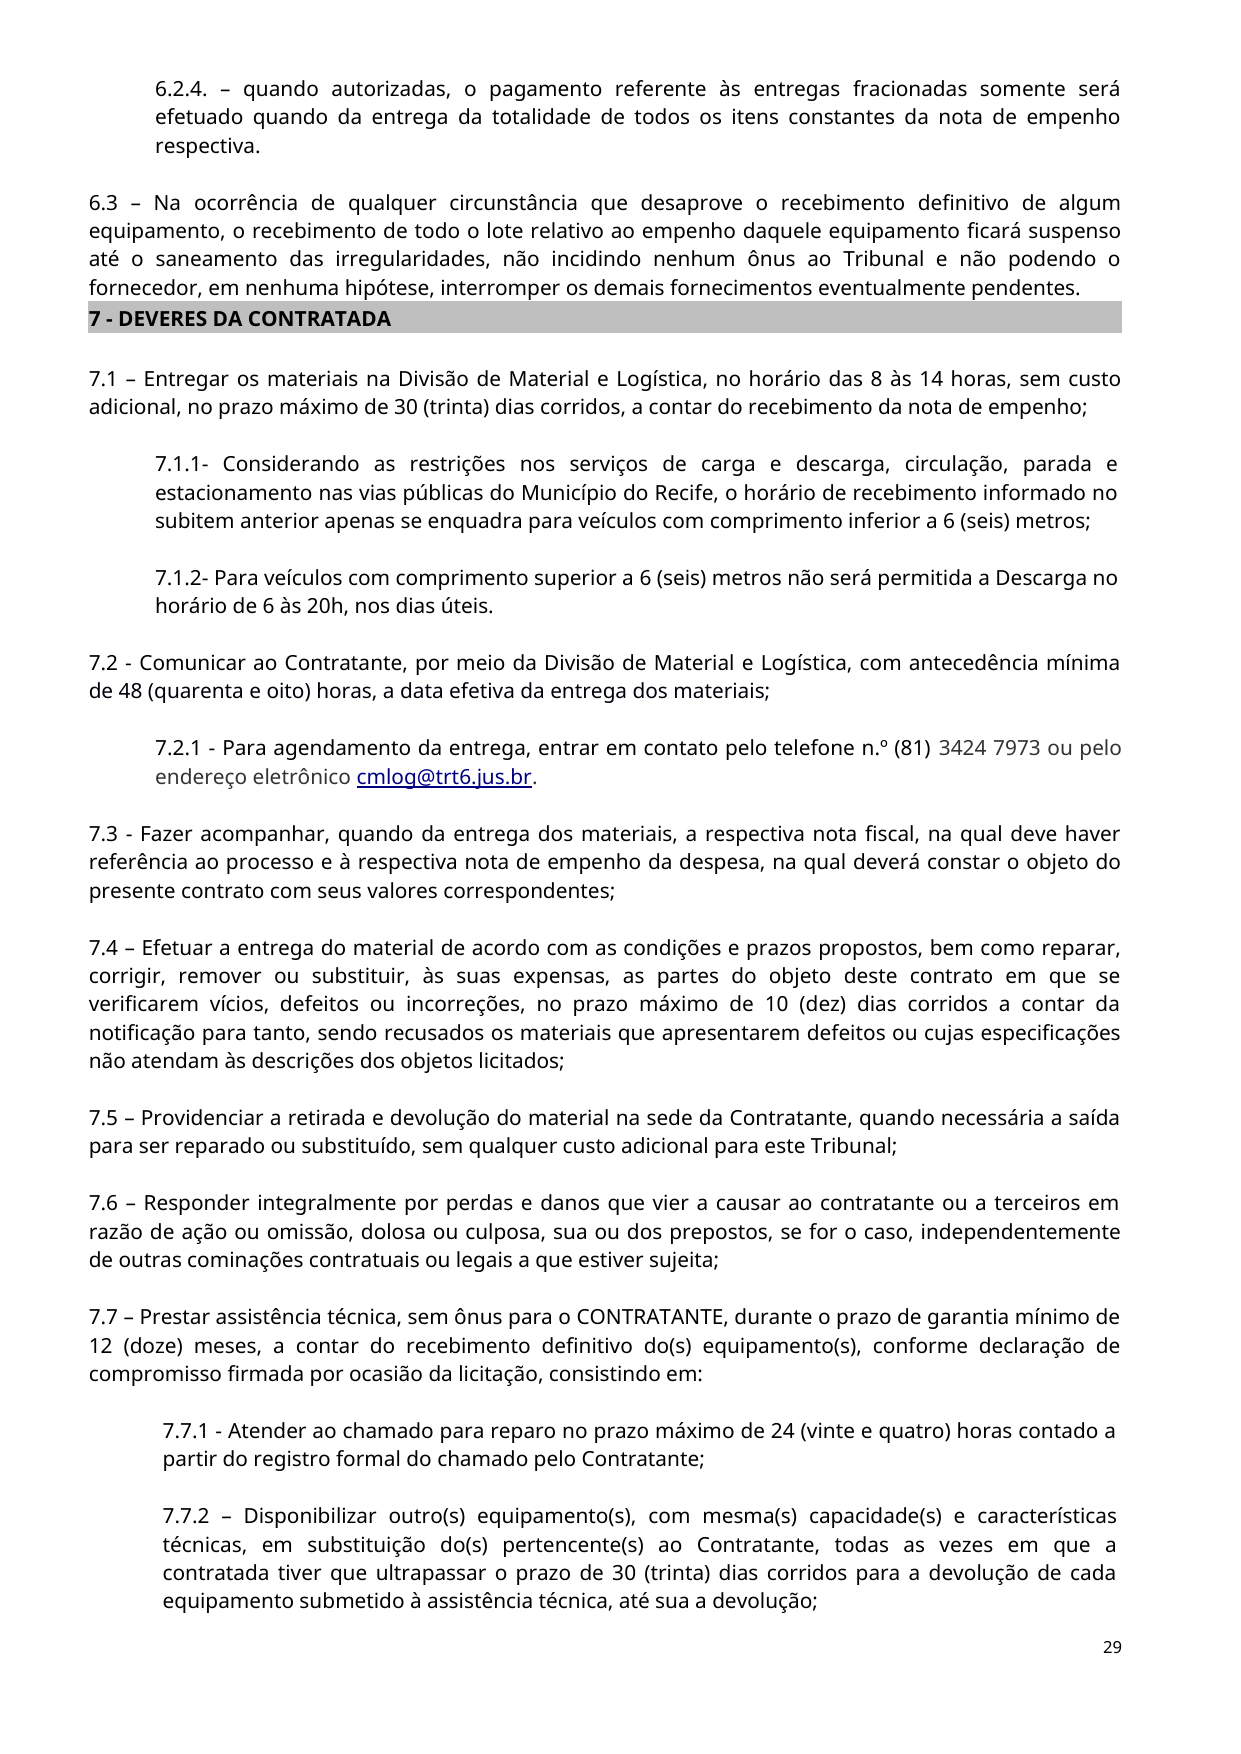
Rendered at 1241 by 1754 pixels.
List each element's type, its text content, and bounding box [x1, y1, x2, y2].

text 7.5 – Providenciar a retirada e devolução do material na sede da Contratante, quando necessária a saída para ser reparado ou substituído, sem qualquer custo adicional para este Tribunal; [88, 1103, 1122, 1160]
text 7.7.1 - Atender ao chamado para reparo no prazo máximo de 24 (vinte e quatro) horas contado a partir do registro formal do chamado pelo Contratante; [162, 1416, 1118, 1473]
text 7.1 – Entregar os materiais na Divisão de Material e Logística, no horário das 8 às 14 horas, sem custo adicional, no prazo máximo de 30 (trinta) dias corridos, a contar do recebimento da nota de empenho; [88, 364, 1122, 421]
text 7 - DEVERES DA CONTRATADA [88, 301, 1122, 333]
text 7.6 – Responder integralmente por perdas e danos que vier a causar ao contratante ou a terceiros em razão de ação ou omissão, dolosa ou culposa, sua ou dos prepostos, se for o caso, independentemente de outras cominações contratuais ou legais a que estiver sujeita; [88, 1188, 1122, 1274]
text 7.1.1- Considerando as restrições nos serviços de carga e descarga, circulação, parada e estacionamento nas vias públicas do Município do Recife, o horário de recebimento informado no subitem anterior apenas se enquadra para veículos com comprimento inferior a 6 (seis) metros; [155, 449, 1120, 534]
text 6.3 – Na ocorrência de qualquer circunstância que desaprove o recebimento definitivo de algum equipamento, o recebimento de todo o lote relativo ao empenho daquele equipamento ficará suspenso até o saneamento das irregularidades, não incidindo nenhum ônus ao Tribunal e não podendo o fornecedor, em nenhuma hipótese, interromper os demais fornecimentos eventualmente pendentes. [88, 188, 1122, 301]
text 7.1.2- Para veículos com comprimento superior a 6 (seis) metros não será permitida a Descarga no horário de 6 às 20h, nos dias úteis. [155, 563, 1120, 620]
text 7.2.1 - Para agendamento da entrega, entrar em contato pelo telefone n.º (81) 3424 7973 ou pelo endereço eletrônico cmlog@trt6.jus.br. [155, 733, 1122, 790]
text 7.7.2 – Disponibilizar outro(s) equipamento(s), com mesma(s) capacidade(s) e características técnicas, em substituição do(s) pertencente(s) ao Contratante, todas as vezes em que a contratada tiver que ultrapassar o prazo de 30 (trinta) dias corridos para a devolução de cada equipamento submetido à assistência técnica, até sua a devolução; [162, 1501, 1118, 1615]
text 7.2 - Comunicar ao Contratante, por meio da Divisão de Material e Logística, com antecedência mínima de 48 (quarenta e oito) horas, a data efetiva da entrega dos materiais; [88, 648, 1122, 705]
text 7.7 – Prestar assistência técnica, sem ônus para o CONTRATANTE, durante o prazo de garantia mínimo de 12 (doze) meses, a contar do recebimento definitivo do(s) equipamento(s), conforme declaração de compromisso firmada por ocasião da licitação, consistindo em: [88, 1302, 1122, 1388]
text 7.4 – Efetuar a entrega do material de acordo com as condições e prazos propostos, bem como reparar, corrigir, remover ou substituir, às suas expensas, as partes do objeto deste contrato em que se verificarem vícios, defeitos ou incorreções, no prazo máximo de 10 (dez) dias corridos a contar da notificação para tanto, sendo recusados os materiais que apresentarem defeitos ou cujas especificações não atendam às descrições dos objetos licitados; [88, 933, 1122, 1075]
text 7.3 - Fazer acompanhar, quando da entrega dos materiais, a respectiva nota fiscal, na qual deve haver referência ao processo e à respectiva nota de empenho da despesa, na qual deverá constar o objeto do presente contrato com seus valores correspondentes; [88, 819, 1122, 904]
text 6.2.4. – quando autorizadas, o pagamento referente às entregas fracionadas somente será efetuado quando da entrega da totalidade de todos os itens constantes da nota de empenho respectiva. [155, 74, 1122, 159]
